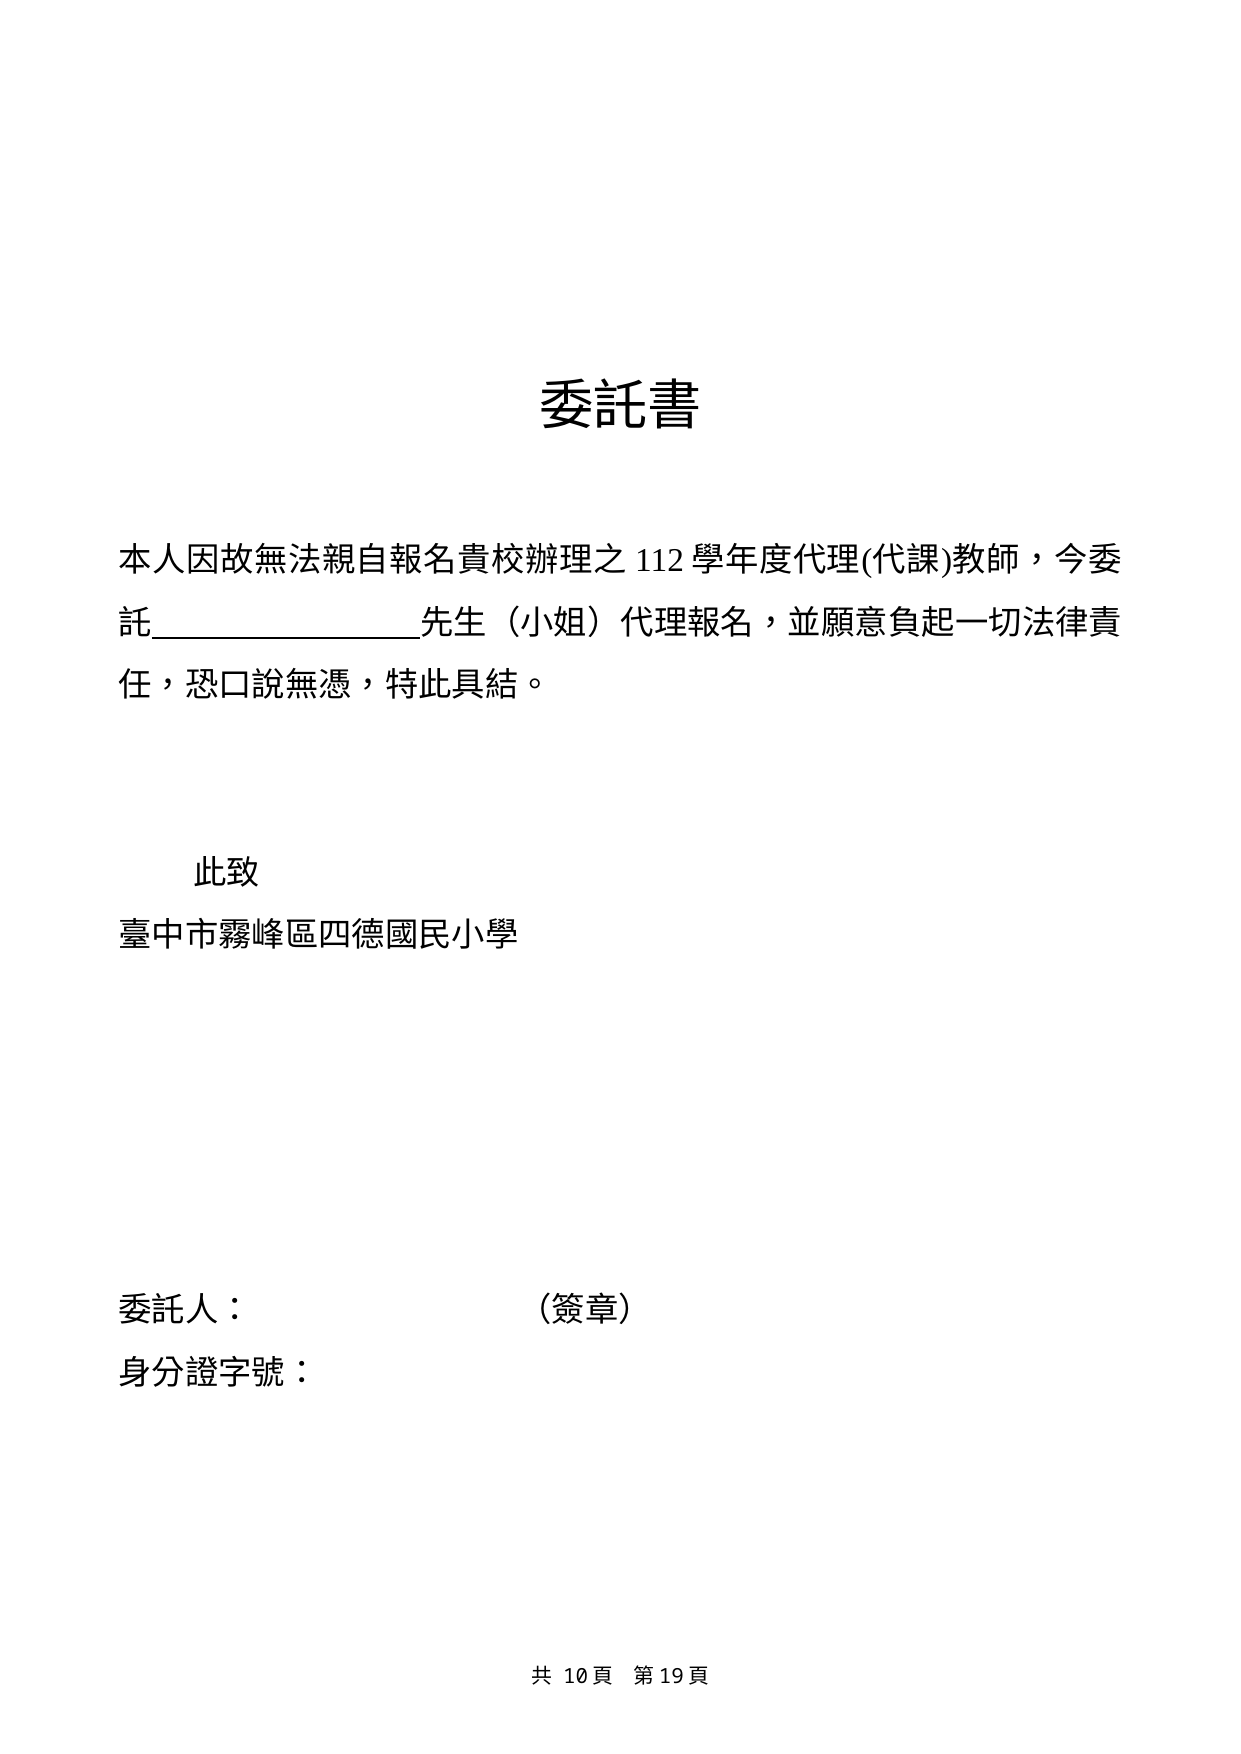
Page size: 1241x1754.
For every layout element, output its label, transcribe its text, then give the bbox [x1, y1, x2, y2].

text 身分證字號： [118, 1328, 1122, 1391]
text 委託人： （簽章） [118, 1266, 1122, 1328]
text 委託書 [118, 328, 1122, 453]
text 臺中市霧峰區四德國民小學 [118, 891, 1122, 953]
text 本人因故無法親自報名貴校辦理之112學年度代理(代課)教師，今委託 先生（小姐）代理報名，並願意負起一切法律責任，恐口說無憑，特此具結。 [118, 516, 1122, 703]
text 此致 [118, 828, 1122, 891]
